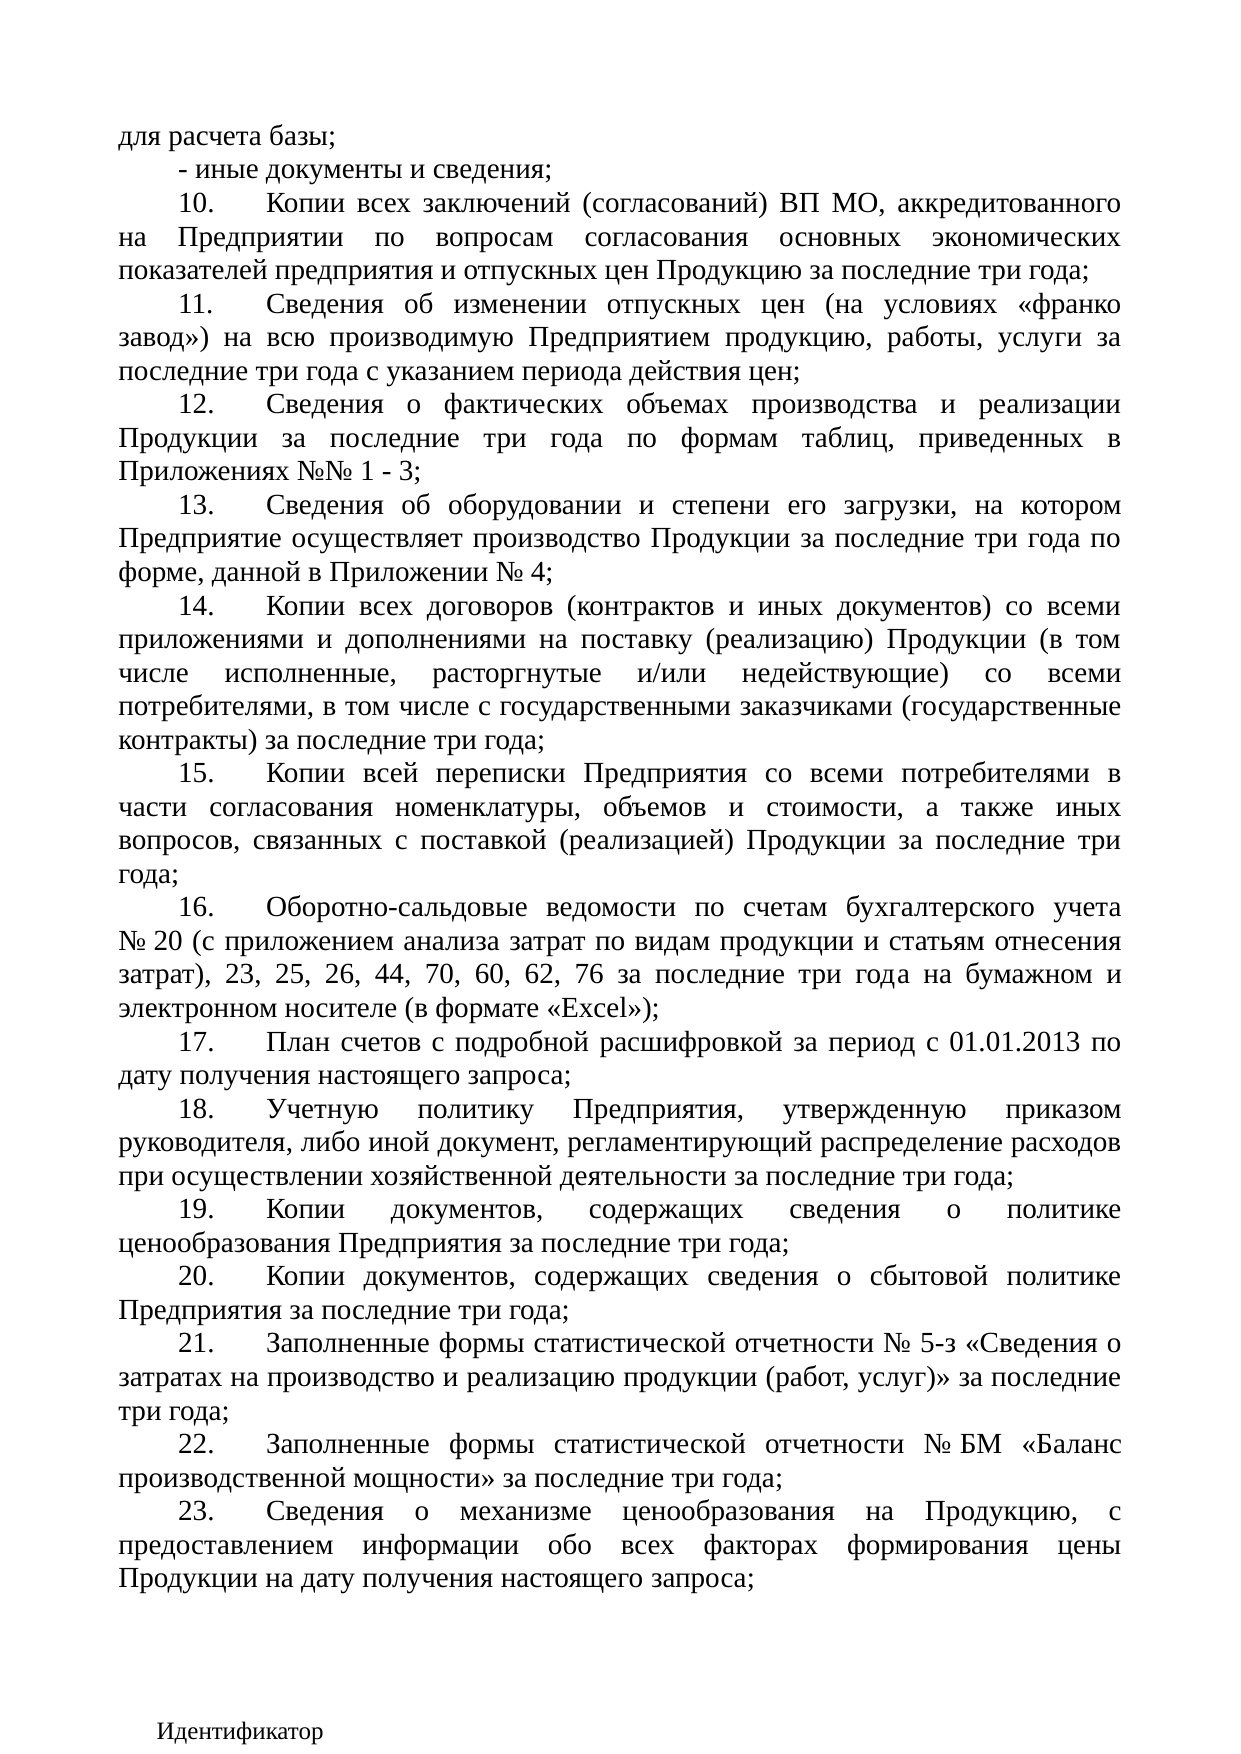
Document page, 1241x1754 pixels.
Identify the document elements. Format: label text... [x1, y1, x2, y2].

text 15. Копии всей переписки Предприятия со всеми потребителями в части согласования номенклатуры, объемов и стоимости, а также иных вопросов, связанных с поставкой (реализацией) Продукции за последние три года; [118, 755, 1122, 889]
text для расчета базы; [118, 118, 1122, 152]
text 11. Сведения об изменении отпускных цен (на условиях «франко завод») на всю производимую Предприятием продукцию, работы, услуги за последние три года с указанием периода действия цен; [118, 286, 1122, 386]
text - иные документы и сведения; [118, 152, 1122, 185]
text 16. Оборотно-сальдовые ведомости по счетам бухгалтерского учета № 20 (с приложением анализа затрат по видам продукции и статьям отнесения затрат), 23, 25, 26, 44, 70, 60, 62, 76 за последние три года на бумажном и электронном носителе (в формате «Еxcel»); [118, 889, 1122, 1024]
text 13. Сведения об оборудовании и степени его загрузки, на котором Предприятие осуществляет производство Продукции за последние три года по форме, данной в Приложении № 4; [118, 487, 1122, 588]
text 20. Копии документов, содержащих сведения о сбытовой политике Предприятия за последние три года; [118, 1258, 1122, 1326]
text 12. Сведения о фактических объемах производства и реализации Продукции за последние три года по формам таблиц, приведенных в Приложениях №№ 1 - 3; [118, 386, 1122, 487]
text 22. Заполненные формы статистической отчетности № БМ «Баланс производственной мощности» за последние три года; [118, 1426, 1122, 1493]
text 18. Учетную политику Предприятия, утвержденную приказом руководителя, либо иной документ, регламентирующий распределение расходов при осуществлении хозяйственной деятельности за последние три года; [118, 1091, 1122, 1191]
text 23. Сведения о механизме ценообразования на Продукцию, с предоставлением информации обо всех факторах формирования цены Продукции на дату получения настоящего запроса; [118, 1493, 1122, 1594]
text 21. Заполненные формы статистической отчетности № 5-з «Сведения о затратах на производство и реализацию продукции (работ, услуг)» за последние три года; [118, 1326, 1122, 1426]
text 14. Копии всех договоров (контрактов и иных документов) со всеми приложениями и дополнениями на поставку (реализацию) Продукции (в том числе исполненные, расторгнутые и/или недействующие) со всеми потребителями, в том числе с государственными заказчиками (государственные контракты) за последние три года; [118, 588, 1122, 755]
text 17. План счетов с подробной расшифровкой за период с 01.01.2013 по дату получения настоящего запроса; [118, 1024, 1122, 1091]
text 19. Копии документов, содержащих сведения о политике ценообразования Предприятия за последние три года; [118, 1191, 1122, 1258]
text 10. Копии всех заключений (согласований) ВП МО, аккредитованного на Предприятии по вопросам согласования основных экономических показателей предприятия и отпускных цен Продукцию за последние три года; [118, 185, 1122, 286]
